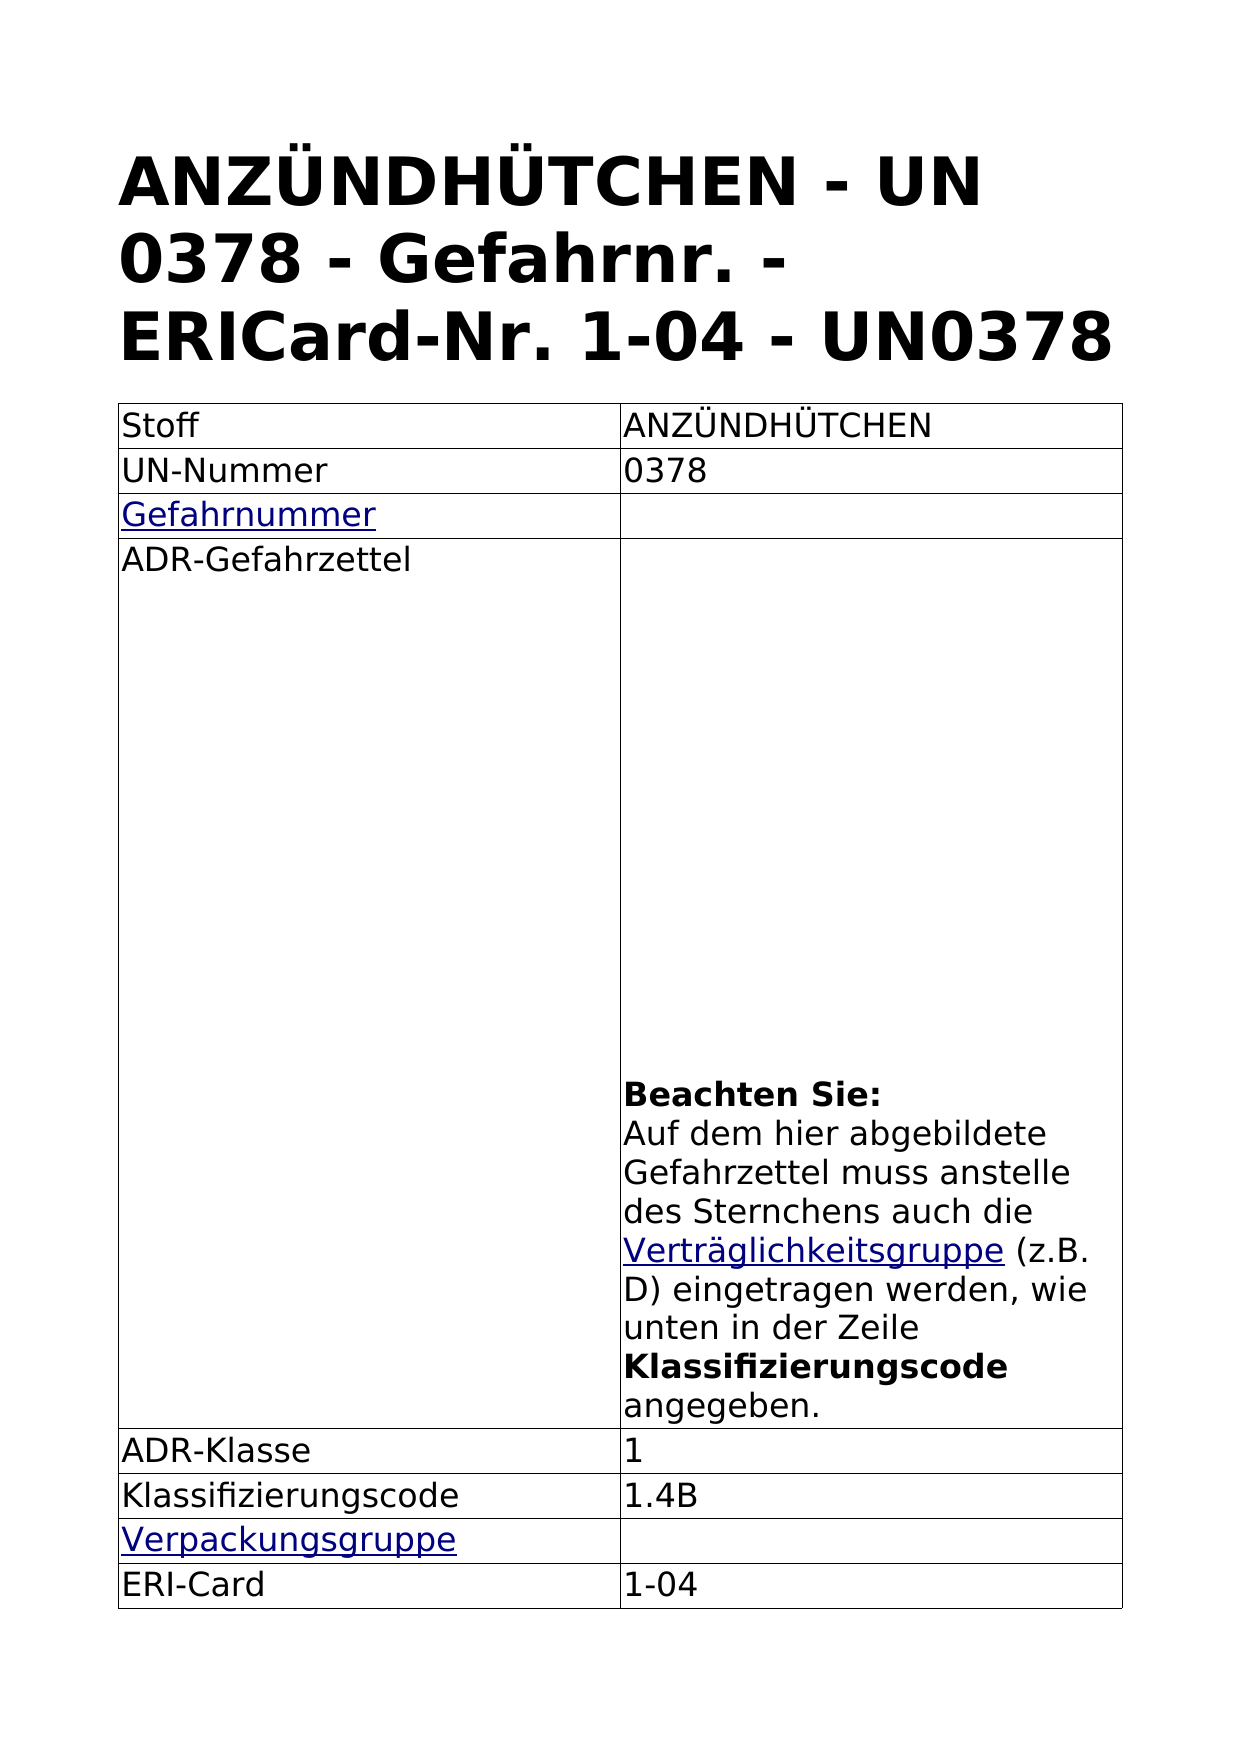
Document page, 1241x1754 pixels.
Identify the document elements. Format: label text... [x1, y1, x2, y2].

table_header Stoff [119, 404, 620, 448]
table_cell [621, 1519, 1122, 1563]
table_cell Klassifizierungscode [119, 1474, 620, 1518]
table_cell UN-Nummer [119, 449, 620, 493]
table_cell 0378 [621, 449, 1122, 493]
table_cell ERI-Card [119, 1564, 620, 1607]
table_header ANZÜNDHÜTCHEN [621, 404, 1122, 448]
table_cell Beachten Sie: Auf dem hier abgebildete Gefahrzettel muss anstelle des Sternchens auch die Verträglichkeitsgruppe (z.B. D) eingetragen werden, wie unten in der Zeile Klassifizierungscode angegeben. [621, 539, 1122, 1428]
table_cell 1 [621, 1429, 1122, 1473]
table_cell Verpackungsgruppe [119, 1519, 620, 1563]
table_cell [621, 494, 1122, 538]
table_cell ADR-Gefahrzettel [119, 539, 620, 1428]
table_cell 1-04 [621, 1564, 1122, 1607]
subtitle ANZÜNDHÜTCHEN - UN 0378 - Gefahrnr. - ERICard-Nr. 1-04 - UN0378 [118, 143, 1122, 376]
table_cell Gefahrnummer [119, 494, 620, 538]
table_cell ADR-Klasse [119, 1429, 620, 1473]
table_cell 1.4B [621, 1474, 1122, 1518]
